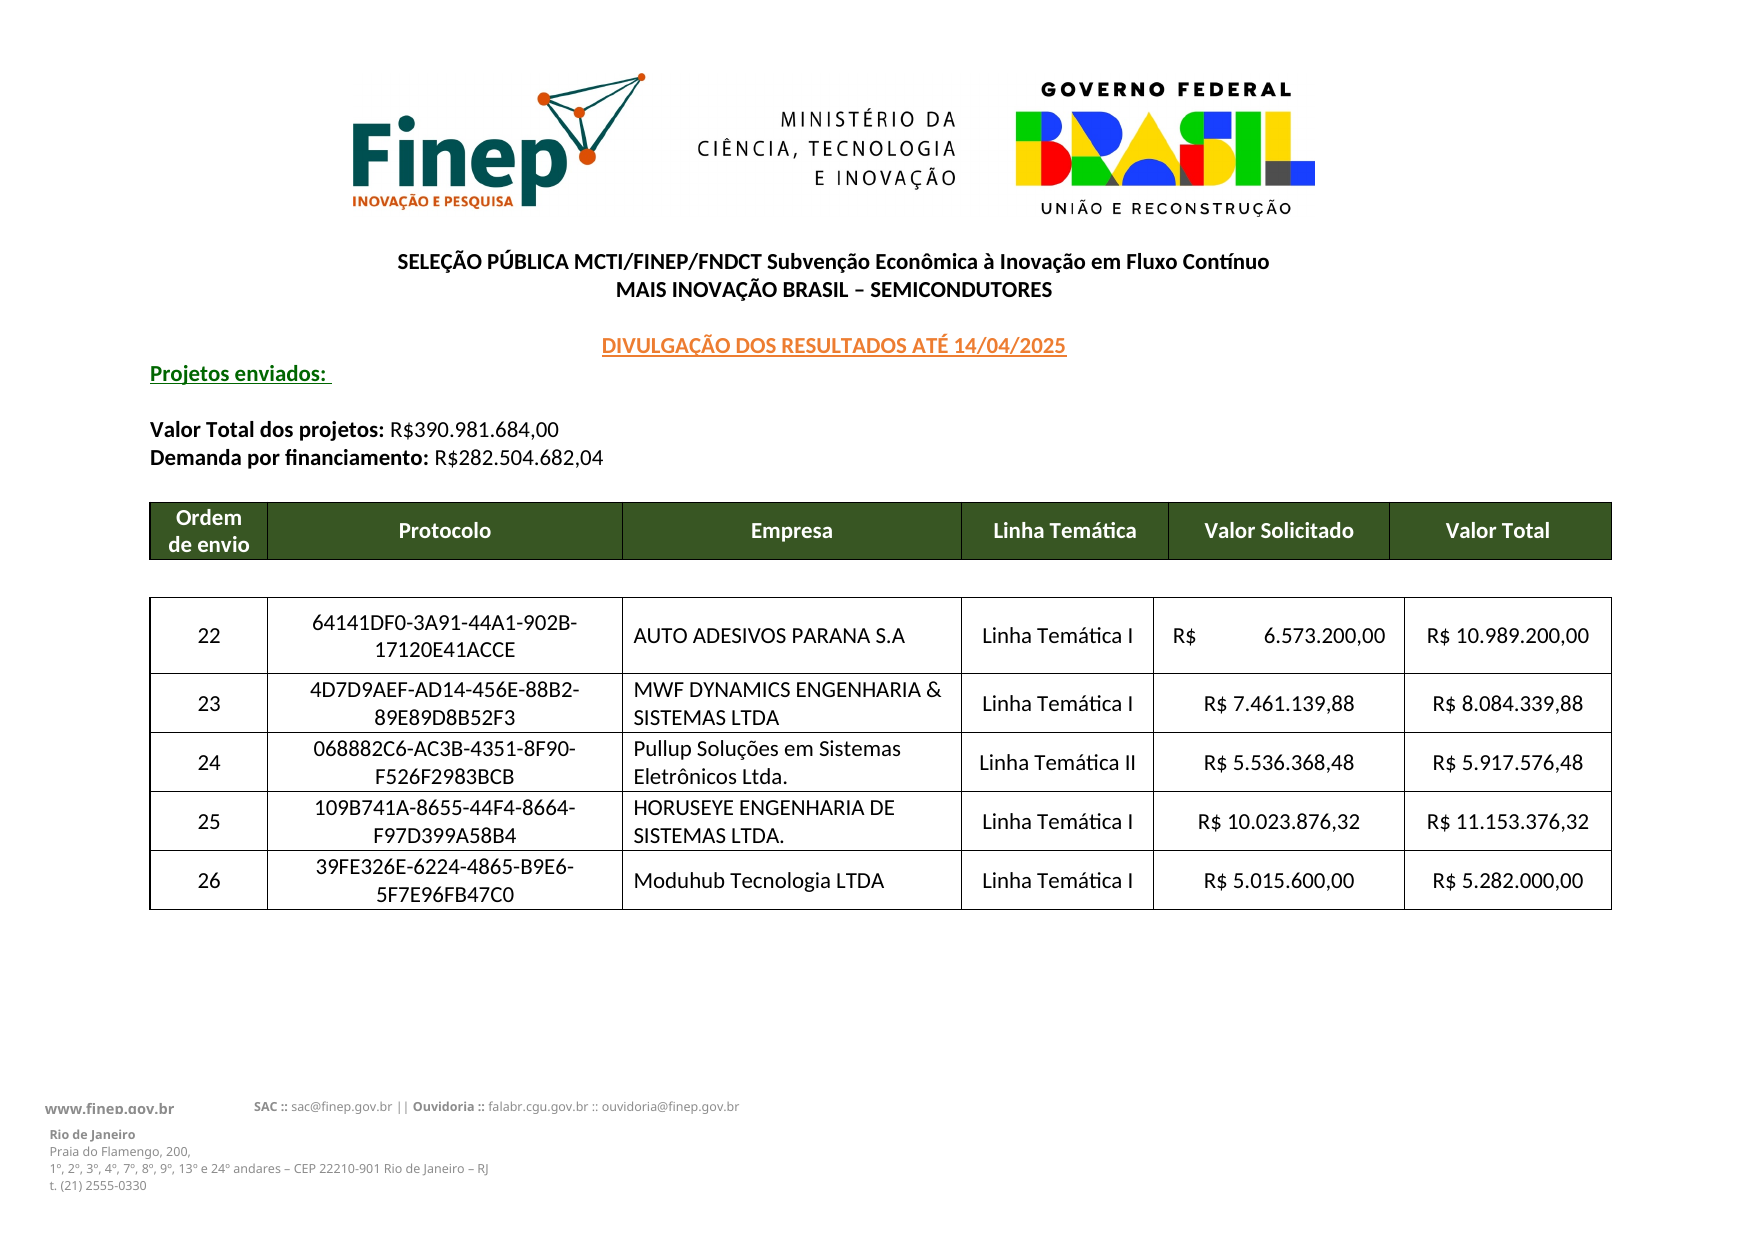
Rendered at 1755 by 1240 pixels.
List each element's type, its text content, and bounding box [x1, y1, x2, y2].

table_cell R$ 5.536.368,48 [1154, 733, 1404, 791]
table_cell R$ 11.153.376,32 [1405, 792, 1611, 850]
table_cell 64141DF0-3A91-44A1-902B-17120E41ACCE [268, 598, 622, 673]
table_cell R$ 5.015.600,00 [1154, 851, 1404, 909]
table_cell R$ 5.917.576,48 [1405, 733, 1611, 791]
table_cell 109B741A-8655-44F4-8664-F97D399A58B4 [268, 792, 622, 850]
table_cell Linha Temática I [962, 792, 1153, 850]
table_cell Linha Temática I [962, 851, 1153, 909]
table_cell Moduhub Tecnologia LTDA [623, 851, 961, 909]
table_cell R$ 5.282.000,00 [1405, 851, 1611, 909]
table_cell 22 [151, 598, 267, 673]
table_cell 068882C6-AC3B-4351-8F90-F526F2983BCB [268, 733, 622, 791]
table_cell R$ 10.023.876,32 [1154, 792, 1404, 850]
table_cell Linha Temática I [962, 598, 1153, 673]
table_cell 25 [151, 792, 267, 850]
table_cell Pullup Soluções em Sistemas Eletrônicos Ltda. [623, 733, 961, 791]
table_cell 4D7D9AEF-AD14-456E-88B2-89E89D8B52F3 [268, 674, 622, 732]
table_cell 26 [151, 851, 267, 909]
table_cell R$ 8.084.339,88 [1405, 674, 1611, 732]
table_cell 24 [151, 733, 267, 791]
table_cell AUTO ADESIVOS PARANA S.A [623, 598, 961, 673]
table_cell Linha Temática I [962, 674, 1153, 732]
table_cell Linha Temática II [962, 733, 1153, 791]
table_cell MWF DYNAMICS ENGENHARIA & SISTEMAS LTDA [623, 674, 961, 732]
table_cell R$ 7.461.139,88 [1154, 674, 1404, 732]
table_cell 23 [151, 674, 267, 732]
table_cell R$ 10.989.200,00 [1405, 598, 1611, 673]
table_cell R$ 6.573.200,00 [1154, 598, 1404, 673]
table_cell 39FE326E-6224-4865-B9E6-5F7E96FB47C0 [268, 851, 622, 909]
table_cell HORUSEYE ENGENHARIA DE SISTEMAS LTDA. [623, 792, 961, 850]
